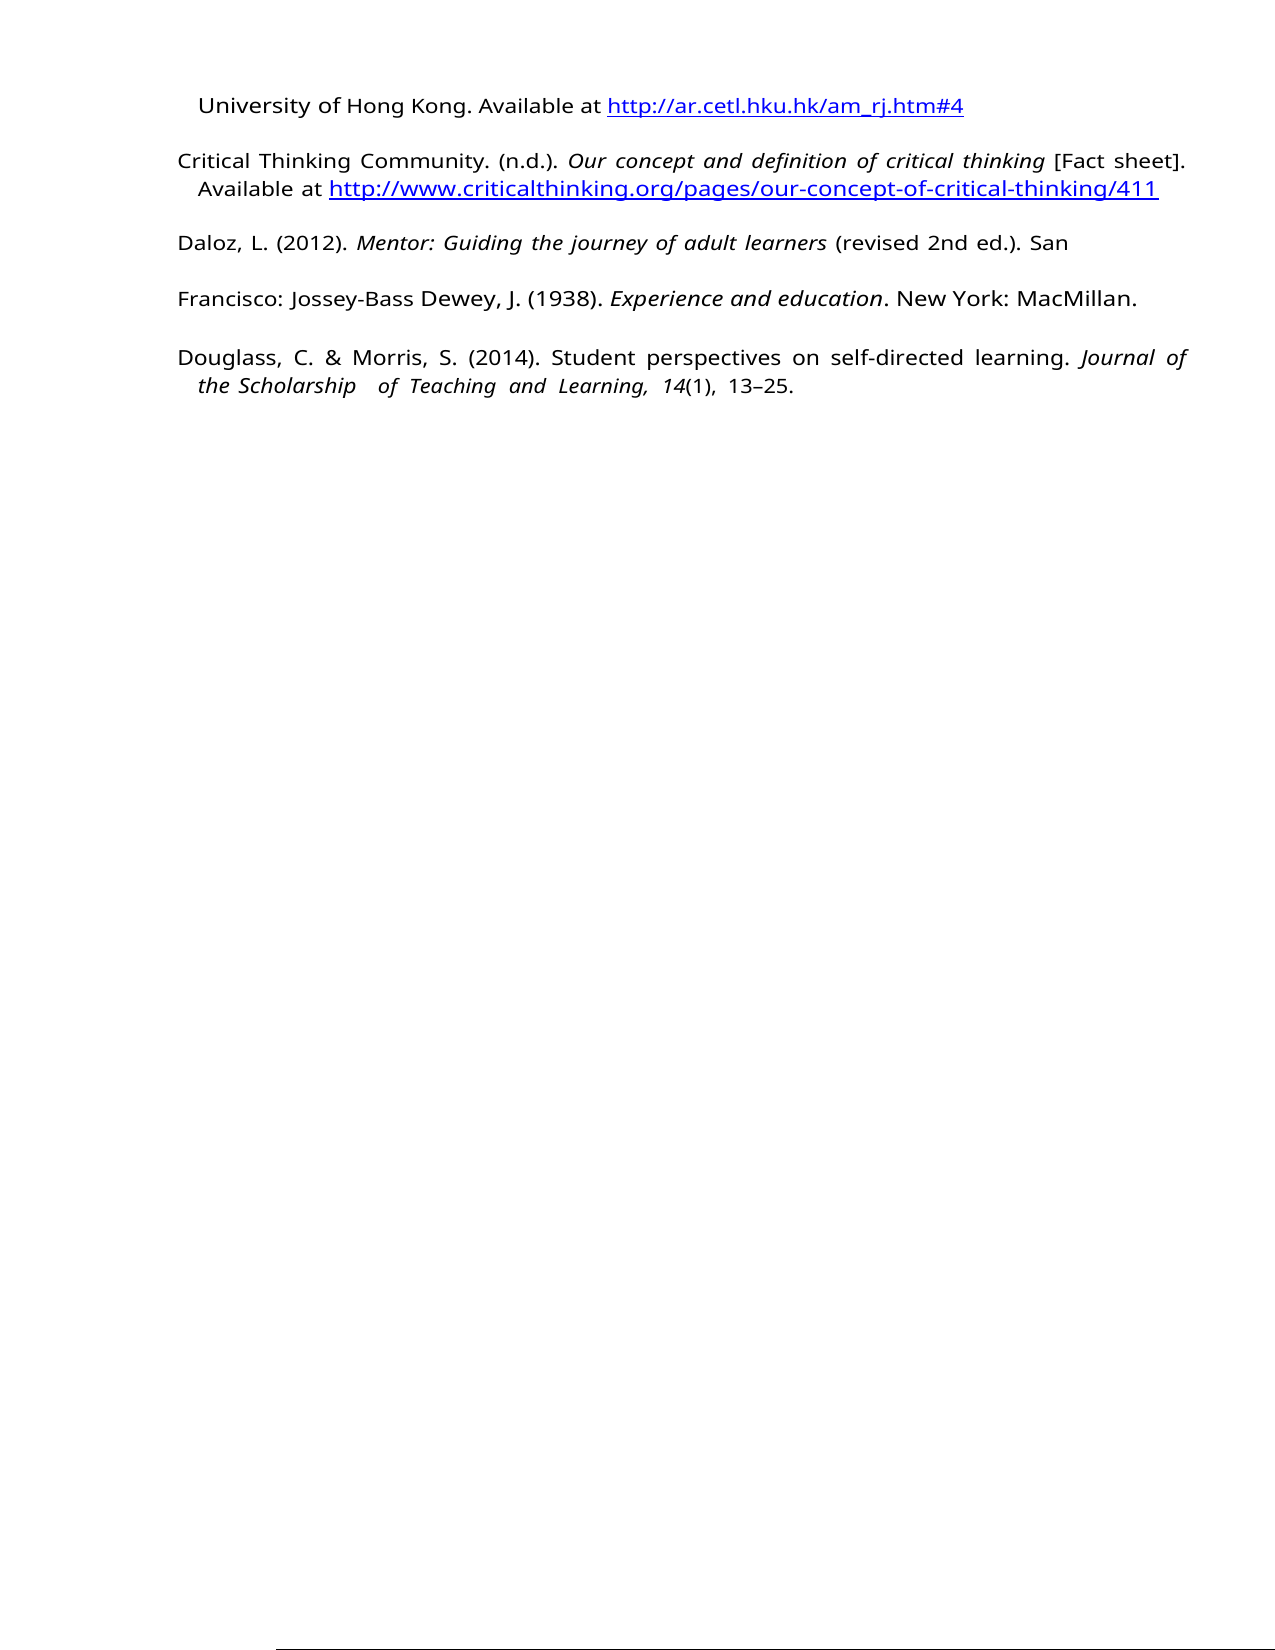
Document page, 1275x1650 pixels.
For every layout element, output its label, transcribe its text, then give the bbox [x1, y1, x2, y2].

text Douglass, C. & Morris, S. (2014). Student perspectives on self-directed learning. Journal of the Scholarship of Teaching and Learning, 14(1), 13–25. [177, 343, 1187, 400]
text University of Hong Kong. Available at http://ar.cetl.hku.hk/am_rj.htm#4 [177, 92, 1183, 120]
text Daloz, L. (2012). Mentor: Guiding the journey of adult learners (revised 2nd ed.). San Francisco: Jossey-Bass Dewey, J. (1938). Experience and education. New York: MacMillan. [177, 230, 1183, 313]
text Critical Thinking Community. (n.d.). Our concept and deﬁnition of critical thinking [Fact sheet]. Available at http://www.criticalthinking.org/pages/our-concept-of-critical-thinking/411 [177, 147, 1186, 203]
